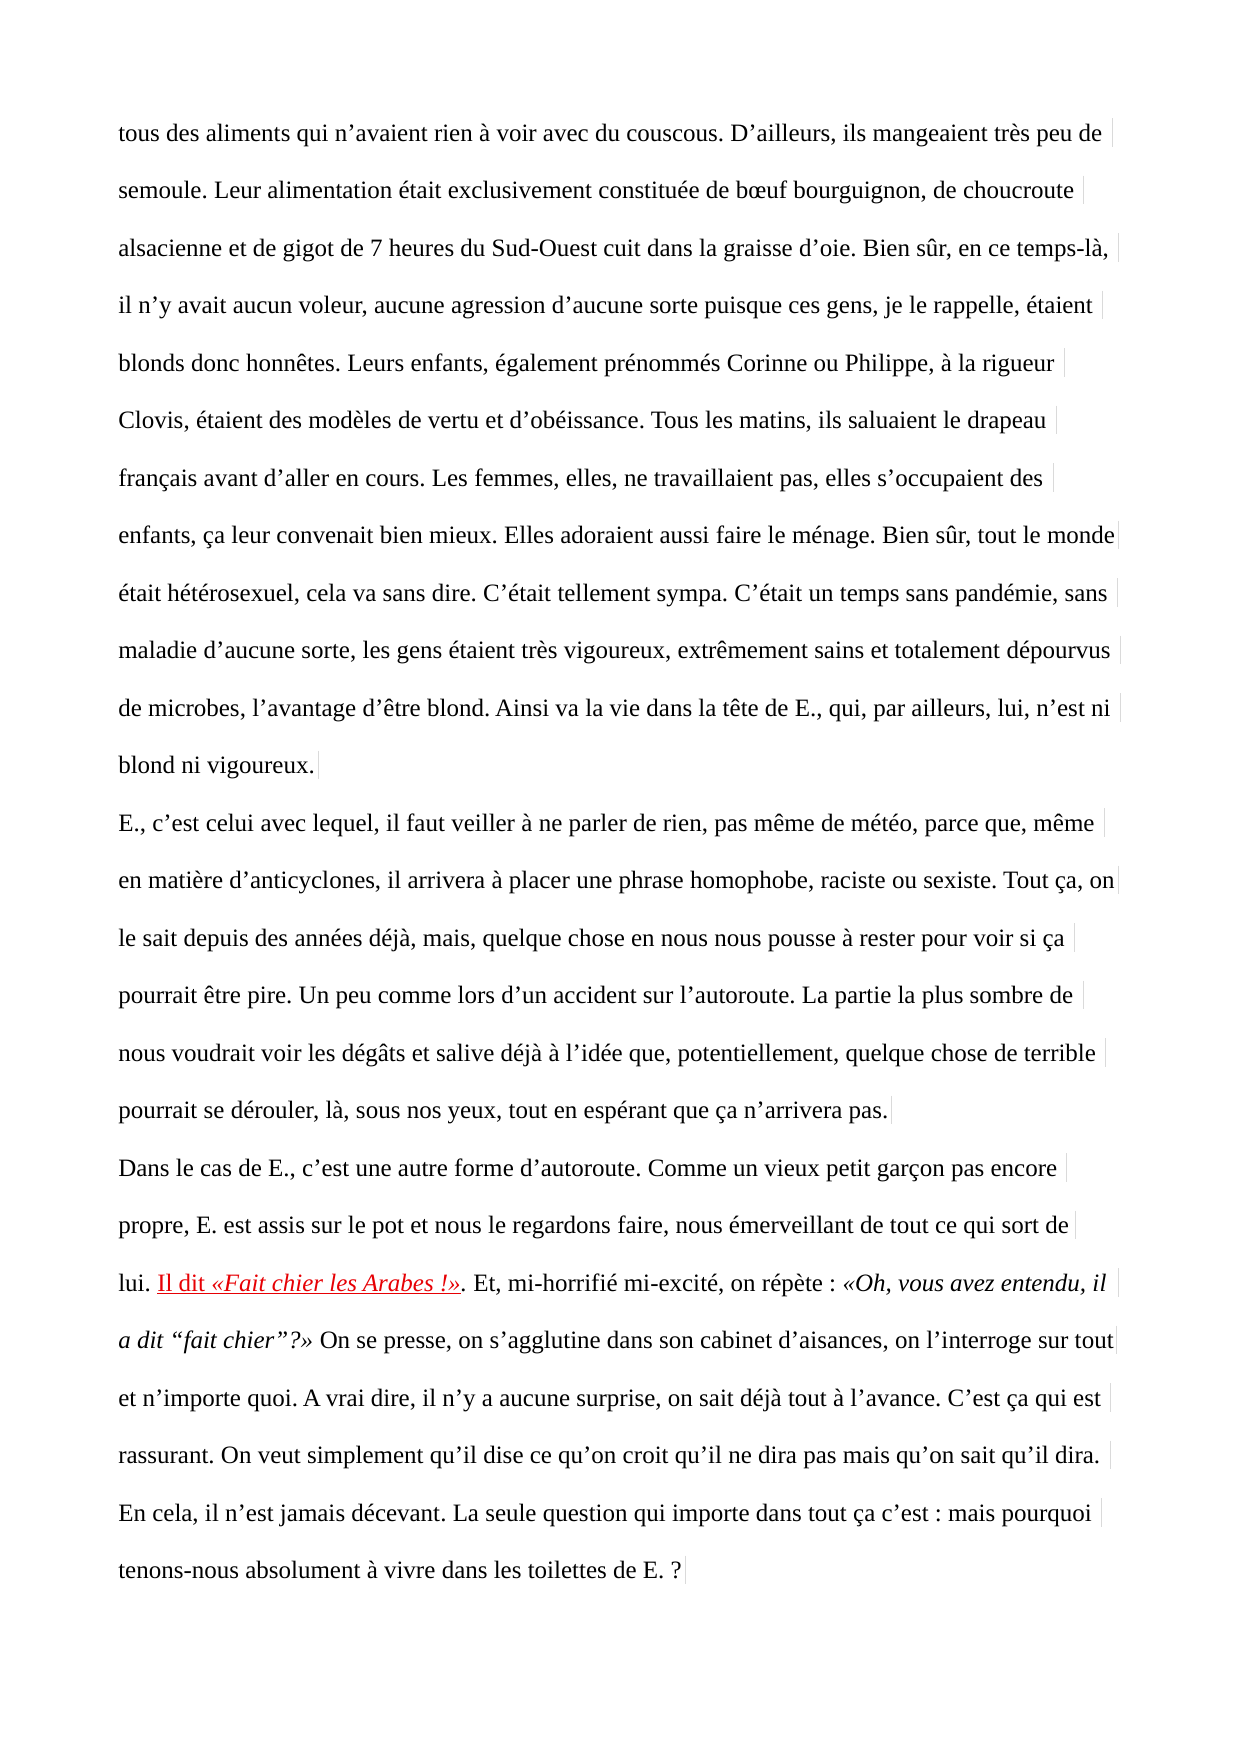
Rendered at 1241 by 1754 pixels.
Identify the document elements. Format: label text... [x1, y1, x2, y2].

text tous des aliments qui n’avaient rien à voir avec du couscous. D’ailleurs, ils mangeaient très peu de semoule. Leur alimentation était exclusivement constituée de bœuf bourguignon, de choucroute alsacienne et de gigot de 7 heures du Sud-Ouest cuit dans la graisse d’oie. Bien sûr, en ce temps-là, il n’y avait aucun voleur, aucune agression d’aucune sorte puisque ces gens, je le rappelle, étaient blonds donc honnêtes. Leurs enfants, également prénommés Corinne ou Philippe, à la rigueur Clovis, étaient des modèles de vertu et d’obéissance. Tous les matins, ils saluaient le drapeau français avant d’aller en cours. Les femmes, elles, ne travaillaient pas, elles s’occupaient des enfants, ça leur convenait bien mieux. Elles adoraient aussi faire le ménage. Bien sûr, tout le monde était hétérosexuel, cela va sans dire. C’était tellement sympa. C’était un temps sans pandémie, sans maladie d’aucune sorte, les gens étaient très vigoureux, extrêmement sains et totalement dépourvus de microbes, l’avantage d’être blond. Ainsi va la vie dans la tête de E., qui, par ailleurs, lui, n’est ni blond ni vigoureux. [118, 118, 1122, 779]
text Dans le cas de E., c’est une autre forme d’autoroute. Comme un vieux petit garçon pas encore propre, E. est assis sur le pot et nous le regardons faire, nous émerveillant de tout ce qui sort de lui. Il dit «Fait chier les Arabes !». Et, mi-horrifié mi-excité, on répète : «Oh, vous avez entendu, il a dit “fait chier”?» On se presse, on s’agglutine dans son cabinet d’aisances, on l’interroge sur tout et n’importe quoi. A vrai dire, il n’y a aucune surprise, on sait déjà tout à l’avance. C’est ça qui est rassurant. On veut simplement qu’il dise ce qu’on croit qu’il ne dira pas mais qu’on sait qu’il dira. En cela, il n’est jamais décevant. La seule question qui importe dans tout ça c’est : mais pourquoi tenons-nous absolument à vivre dans les toilettes de E. ? [118, 1153, 1122, 1584]
text E., c’est celui avec lequel, il faut veiller à ne parler de rien, pas même de météo, parce que, même en matière d’anticyclones, il arrivera à placer une phrase homophobe, raciste ou sexiste. Tout ça, on le sait depuis des années déjà, mais, quelque chose en nous nous pousse à rester pour voir si ça pourrait être pire. Un peu comme lors d’un accident sur l’autoroute. La partie la plus sombre de nous voudrait voir les dégâts et salive déjà à l’idée que, potentiellement, quelque chose de terrible pourrait se dérouler, là, sous nos yeux, tout en espérant que ça n’arrivera pas. [118, 808, 1122, 1124]
